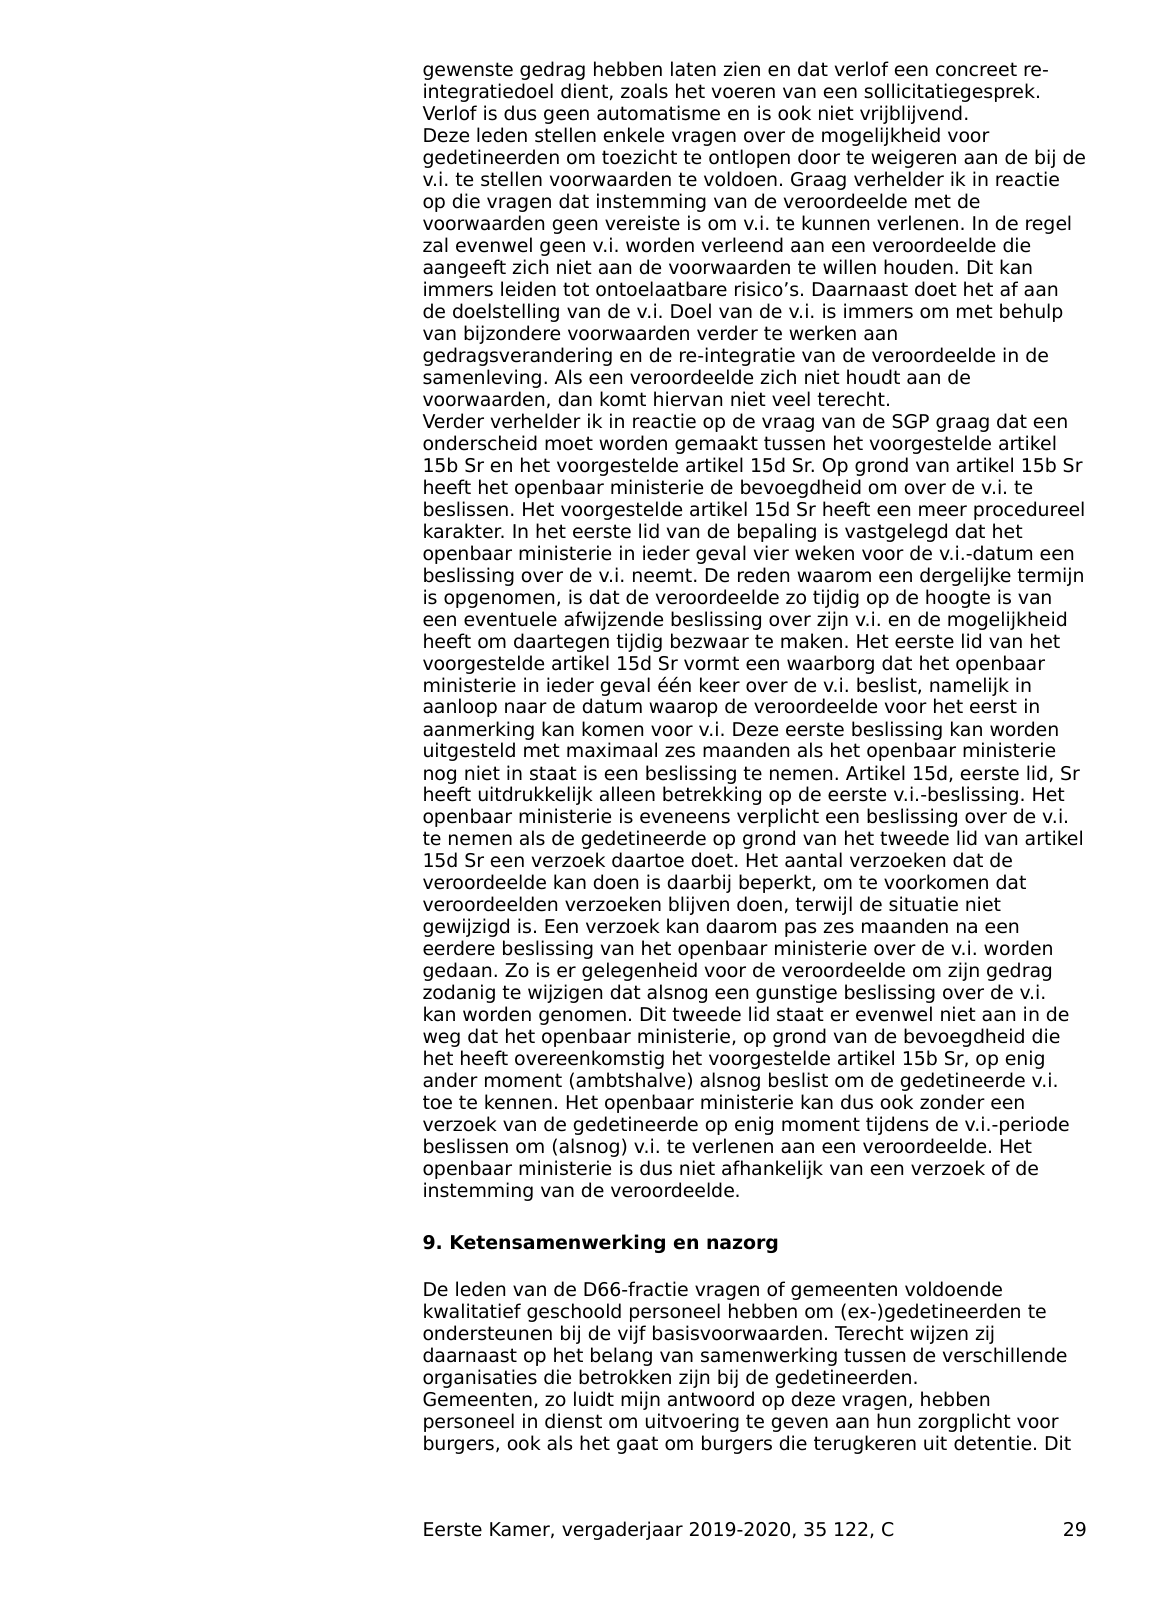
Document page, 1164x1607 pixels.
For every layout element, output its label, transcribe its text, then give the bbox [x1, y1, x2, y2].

text Verder verhelder ik in reactie op de vraag van de SGP graag dat een onderscheid moet worden gemaakt tussen het voorgestelde artikel 15b Sr en het voorgestelde artikel 15d Sr. Op grond van artikel 15b Sr heeft het openbaar ministerie de bevoegdheid om over de v.i. te beslissen. Het voorgestelde artikel 15d Sr heeft een meer procedureel karakter. In het eerste lid van de bepaling is vastgelegd dat het openbaar ministerie in ieder geval vier weken voor de v.i.-datum een beslissing over de v.i. neemt. De reden waarom een dergelijke termijn is opgenomen, is dat de veroordeelde zo tijdig op de hoogte is van een eventuele afwijzende beslissing over zijn v.i. en de mogelijkheid heeft om daartegen tijdig bezwaar te maken. Het eerste lid van het voorgestelde artikel 15d Sr vormt een waarborg dat het openbaar ministerie in ieder geval één keer over de v.i. beslist, namelijk in aanloop naar de datum waarop de veroordeelde voor het eerst in aanmerking kan komen voor v.i. Deze eerste beslissing kan worden uitgesteld met maximaal zes maanden als het openbaar ministerie nog niet in staat is een beslissing te nemen. Artikel 15d, eerste lid, Sr heeft uitdrukkelijk alleen betrekking op de eerste v.i.-beslissing. Het openbaar ministerie is eveneens verplicht een beslissing over de v.i. te nemen als de gedetineerde op grond van het tweede lid van artikel 15d Sr een verzoek daartoe doet. Het aantal verzoeken dat de veroordeelde kan doen is daarbij beperkt, om te voorkomen dat veroordeelden verzoeken blijven doen, terwijl de situatie niet gewijzigd is. Een verzoek kan daarom pas zes maanden na een eerdere beslissing van het openbaar ministerie over de v.i. worden gedaan. Zo is er gelegenheid voor de veroordeelde om zijn gedrag zodanig te wijzigen dat alsnog een gunstige beslissing over de v.i. kan worden genomen. Dit tweede lid staat er evenwel niet aan in de weg dat het openbaar ministerie, op grond van de bevoegdheid die het heeft overeenkomstig het voorgestelde artikel 15b Sr, op enig ander moment (ambtshalve) alsnog beslist om de gedetineerde v.i. toe te kennen. Het openbaar ministerie kan dus ook zonder een verzoek van de gedetineerde op enig moment tijdens de v.i.-periode beslissen om (alsnog) v.i. te verlenen aan een veroordeelde. Het openbaar ministerie is dus niet afhankelijk van een verzoek of de instemming van de veroordeelde. [422, 411, 1087, 1202]
text Deze leden stellen enkele vragen over de mogelijkheid voor gedetineerden om toezicht te ontlopen door te weigeren aan de bij de v.i. te stellen voorwaarden te voldoen. Graag verhelder ik in reactie op die vragen dat instemming van de veroordeelde met de voorwaarden geen vereiste is om v.i. te kunnen verlenen. In de regel zal evenwel geen v.i. worden verleend aan een veroordeelde die aangeeft zich niet aan de voorwaarden te willen houden. Dit kan immers leiden tot ontoelaatbare risico’s. Daarnaast doet het af aan de doelstelling van de v.i. Doel van de v.i. is immers om met behulp van bijzondere voorwaarden verder te werken aan gedragsverandering en de re-integratie van de veroordeelde in de samenleving. Als een veroordeelde zich niet houdt aan de voorwaarden, dan komt hiervan niet veel terecht. [422, 125, 1087, 411]
text De leden van de D66-fractie vragen of gemeenten voldoende kwalitatief geschoold personeel hebben om (ex-)gedetineerden te ondersteunen bij de vijf basisvoorwaarden. Terecht wijzen zij daarnaast op het belang van samenwerking tussen de verschillende organisaties die betrokken zijn bij de gedetineerden. [422, 1279, 1087, 1389]
text gewenste gedrag hebben laten zien en dat verlof een concreet re-integratiedoel dient, zoals het voeren van een sollicitatiegesprek. Verlof is dus geen automatisme en is ook niet vrijblijvend. [422, 59, 1087, 125]
subtitle 9. Ketensamenwerking en nazorg [422, 1232, 1087, 1254]
text Gemeenten, zo luidt mijn antwoord op deze vragen, hebben personeel in dienst om uitvoering te geven aan hun zorgplicht voor burgers, ook als het gaat om burgers die terugkeren uit detentie. Dit [422, 1389, 1087, 1455]
